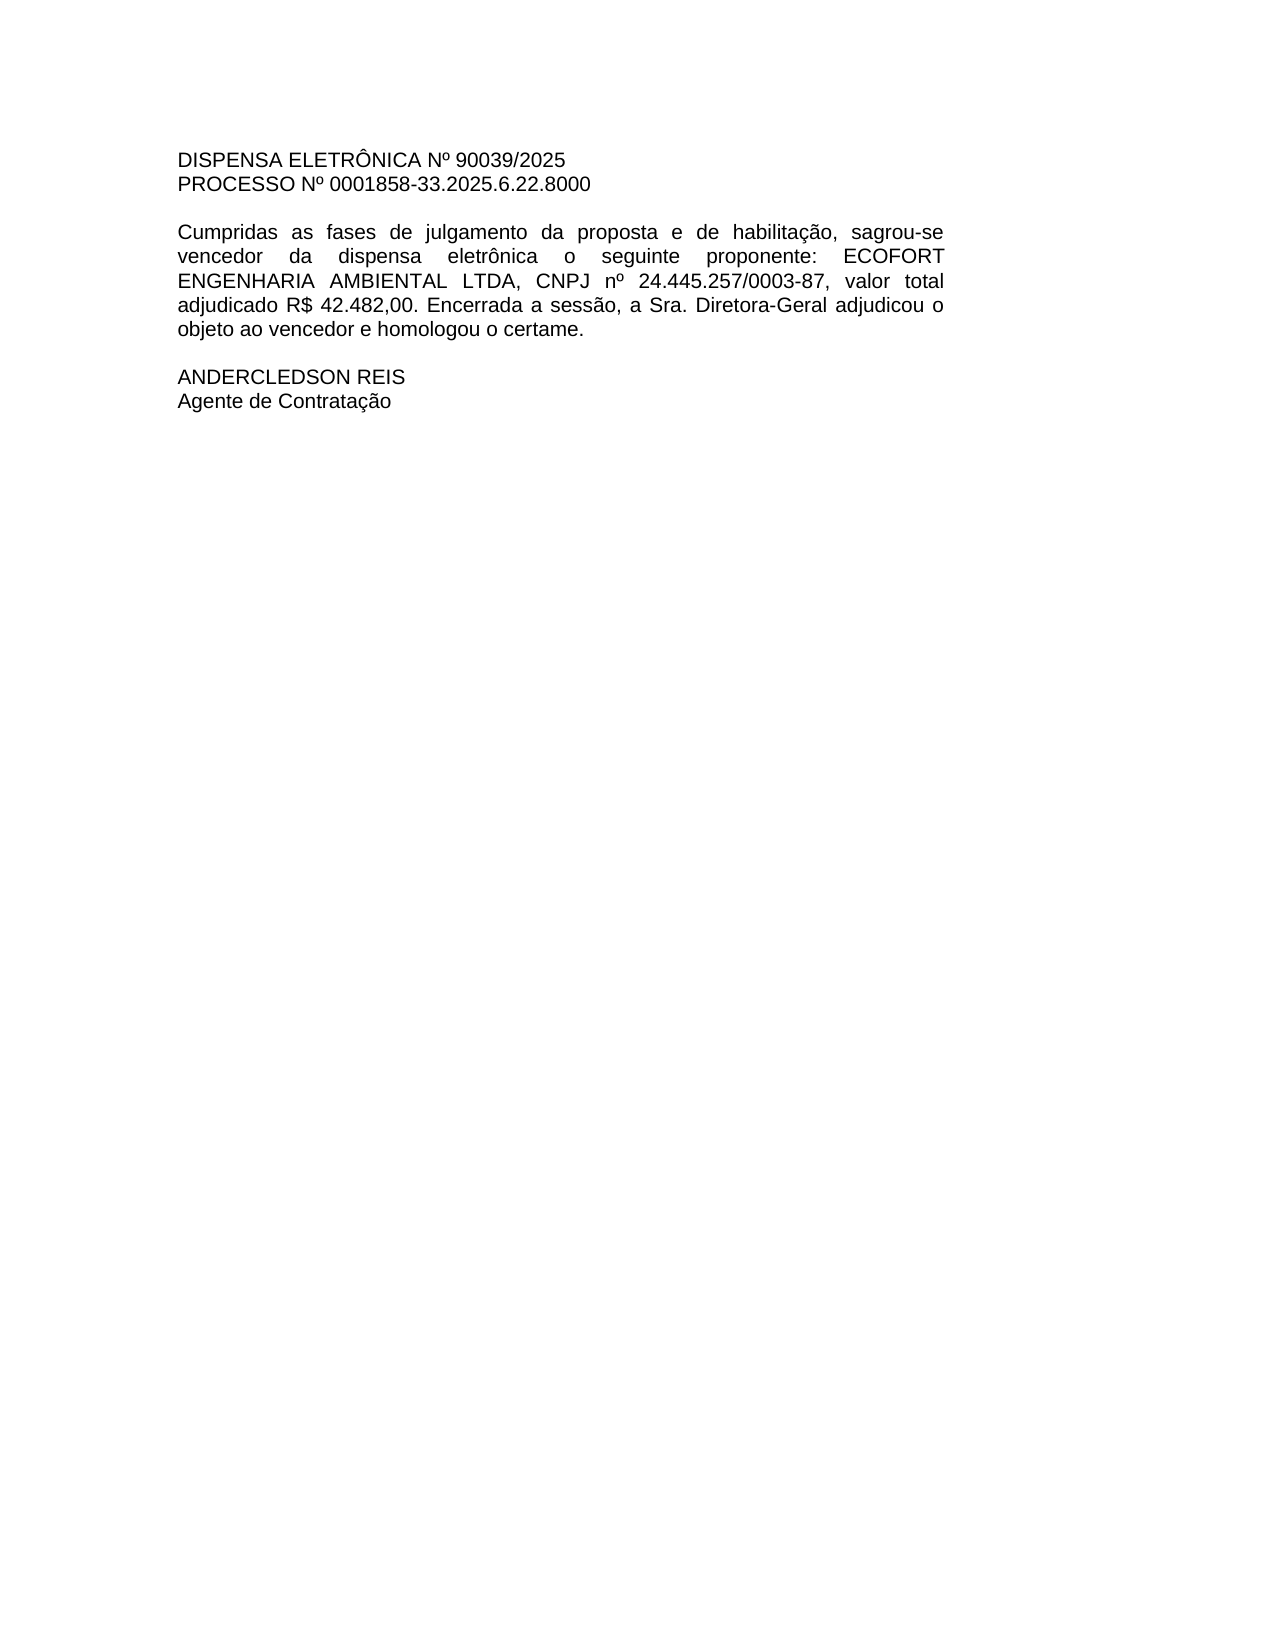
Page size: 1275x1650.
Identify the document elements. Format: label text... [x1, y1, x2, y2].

text DISPENSA ELETRÔNICA Nº 90039/2025 [177, 148, 945, 172]
text ANDERCLEDSON REIS [177, 365, 945, 389]
text Agente de Contratação [177, 389, 945, 413]
text Cumpridas as fases de julgamento da proposta e de habilitação, sagrou-se vencedor da dispensa eletrônica o seguinte proponente: ECOFORT ENGENHARIA AMBIENTAL LTDA, CNPJ nº 24.445.257/0003-87, valor total adjudicado R$ 42.482,00. Encerrada a sessão, a Sra. Diretora-Geral adjudicou o objeto ao vencedor e homologou o certame. [177, 219, 945, 341]
text PROCESSO Nº 0001858-33.2025.6.22.8000 [177, 172, 945, 196]
